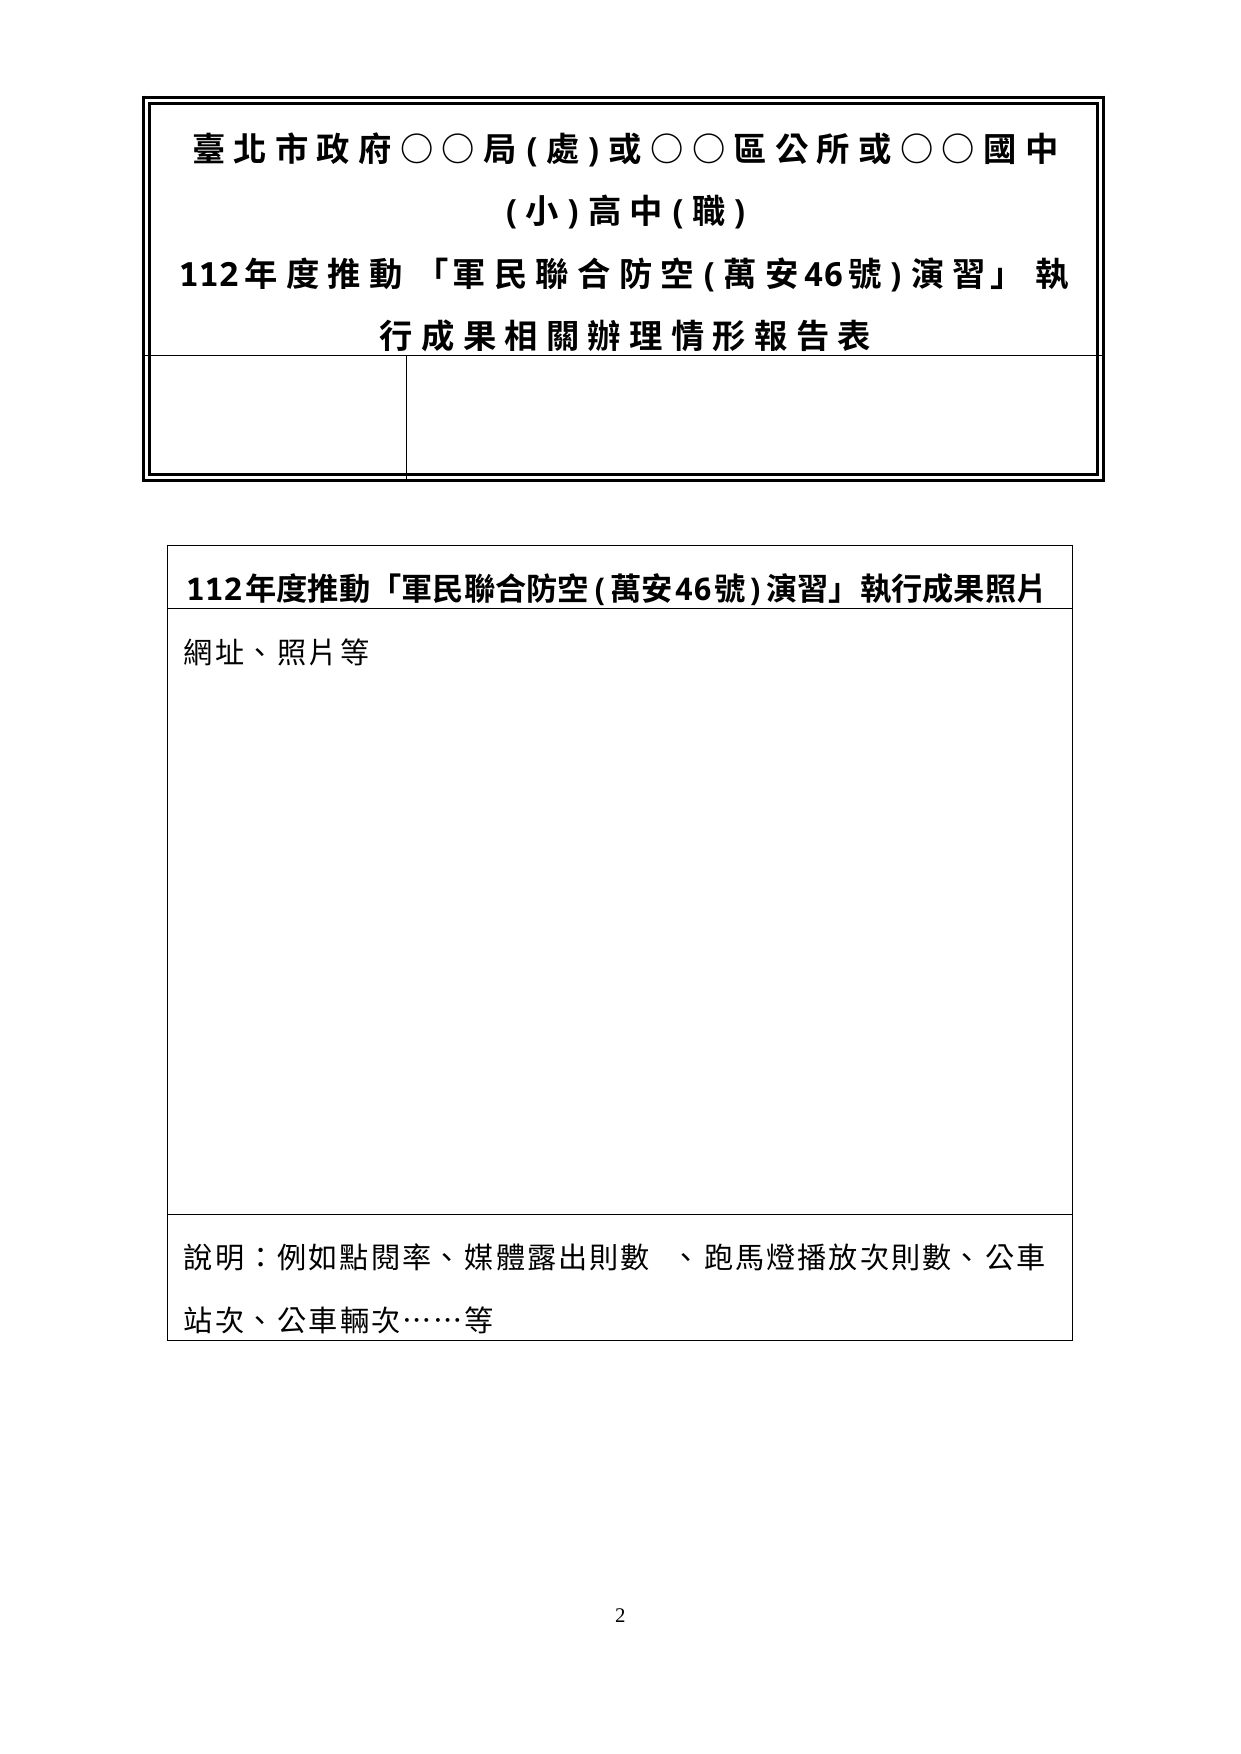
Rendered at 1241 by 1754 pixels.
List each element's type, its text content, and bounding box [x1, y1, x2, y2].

table_cell [151, 356, 406, 473]
table_cell 網址、照片等 [168, 609, 1072, 1213]
table_cell [407, 356, 1096, 473]
table_header 112年度推動「軍民聯合防空(萬安46號)演習」執行成果照片 [168, 546, 1072, 608]
table_header 臺北市政府○○局(處)或○○區公所或○○國中(小)高中(職) 112年度推動「軍民聯合防空(萬安46號)演習」執行成果相關辦理情形報告表 [147, 99, 1100, 355]
table_cell 說明：例如點閱率、媒體露出則數 、跑馬燈播放次則數、公車站次、公車輛次……等 [168, 1215, 1072, 1339]
